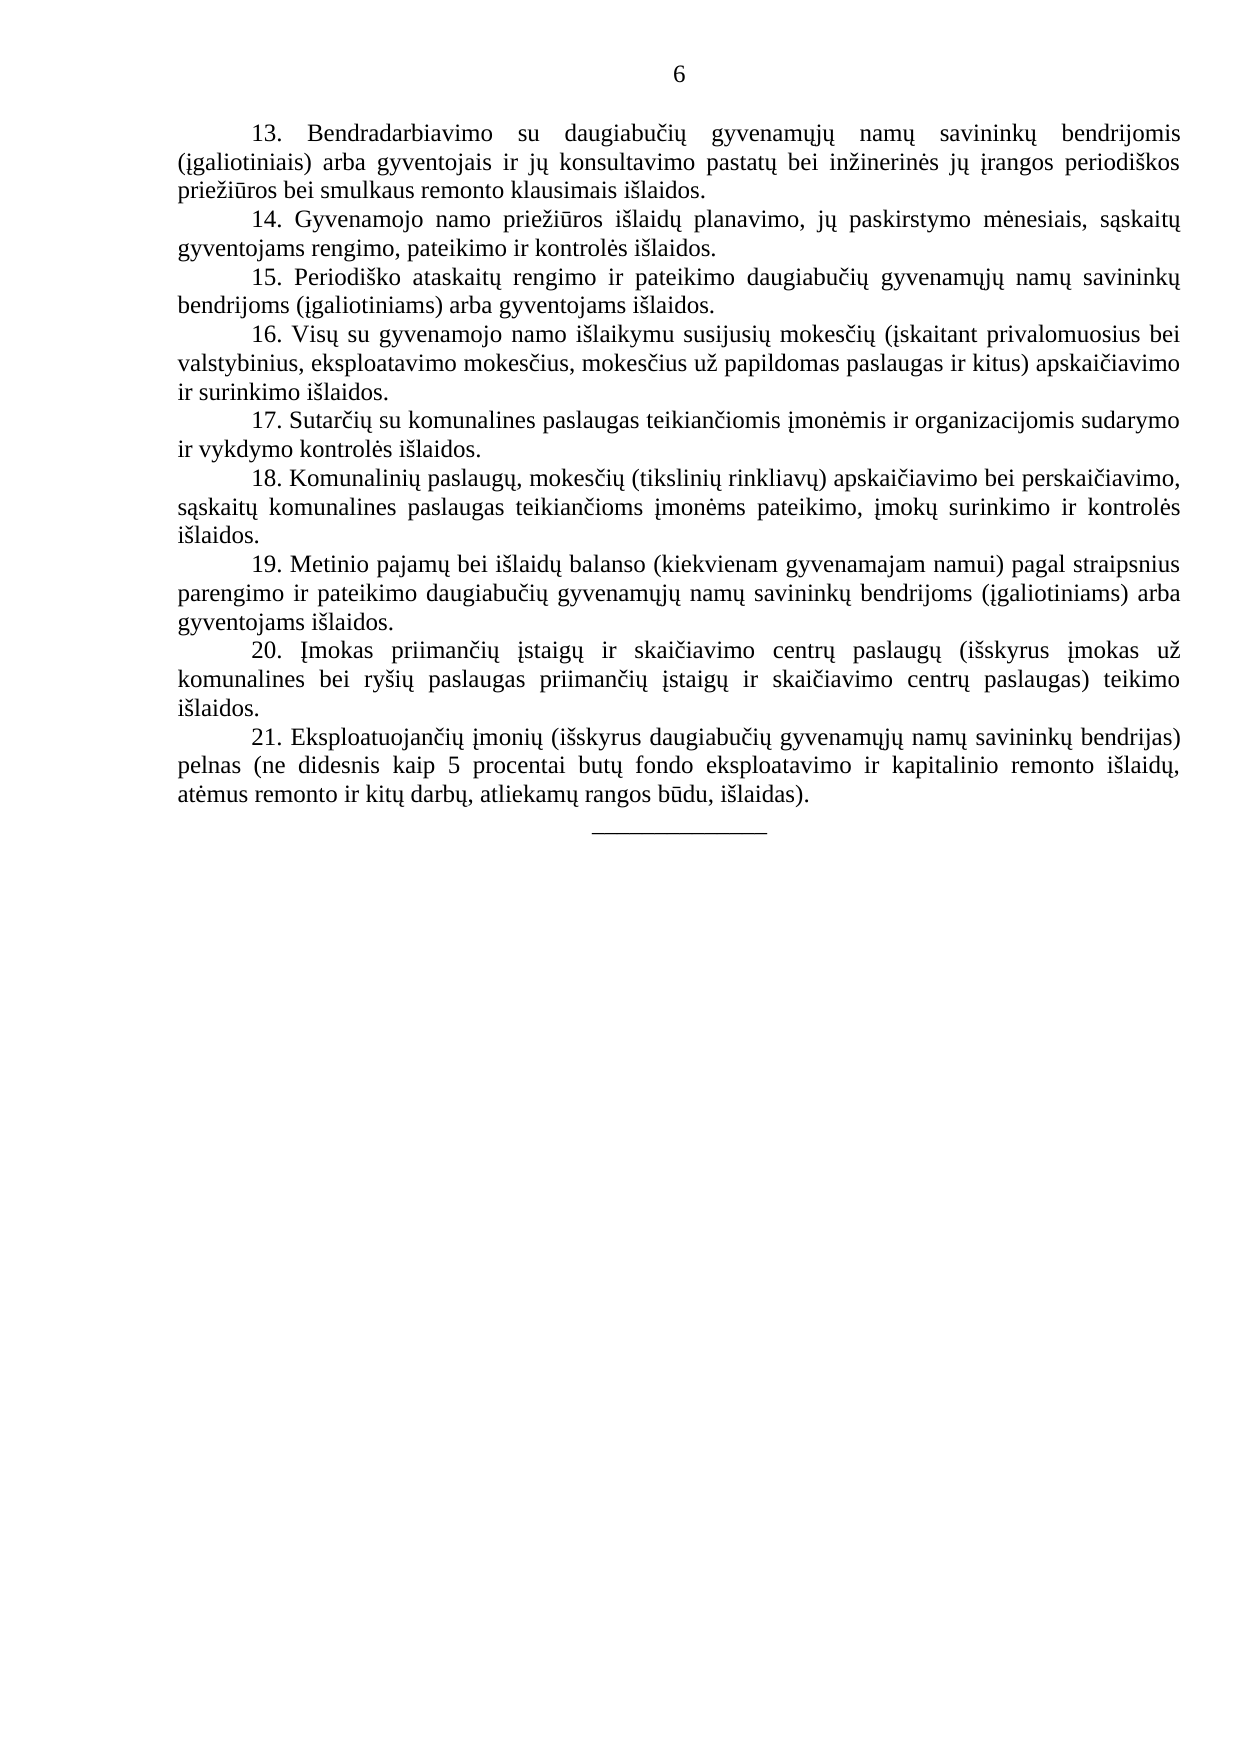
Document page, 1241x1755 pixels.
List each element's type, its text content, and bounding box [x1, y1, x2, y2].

text 18. Komunalinių paslaugų, mokesčių (tikslinių rinkliavų) apskaičiavimo bei perskaičiavimo, sąskaitų komunalines paslaugas teikiančioms įmonėms pateikimo, įmokų surinkimo ir kontrolės išlaidos. [177, 463, 1181, 549]
text ______________ [177, 808, 1181, 837]
text 19. Metinio pajamų bei išlaidų balanso (kiekvienam gyvenamajam namui) pagal straipsnius parengimo ir pateikimo daugiabučių gyvenamųjų namų savininkų bendrijoms (įgaliotiniams) arba gyventojams išlaidos. [177, 549, 1181, 636]
text 16. Visų su gyvenamojo namo išlaikymu susijusių mokesčių (įskaitant privalomuosius bei valstybinius, eksploatavimo mokesčius, mokesčius už papildomas paslaugas ir kitus) apskaičiavimo ir surinkimo išlaidos. [177, 319, 1181, 406]
text 21. Eksploatuojančių įmonių (išskyrus daugiabučių gyvenamųjų namų savininkų bendrijas) pelnas (ne didesnis kaip 5 procentai butų fondo eksploatavimo ir kapitalinio remonto išlaidų, atėmus remonto ir kitų darbų, atliekamų rangos būdu, išlaidas). [177, 722, 1181, 808]
text 15. Periodiško ataskaitų rengimo ir pateikimo daugiabučių gyvenamųjų namų savininkų bendrijoms (įgaliotiniams) arba gyventojams išlaidos. [177, 262, 1181, 319]
text 20. Įmokas priimančių įstaigų ir skaičiavimo centrų paslaugų (išskyrus įmokas už komunalines bei ryšių paslaugas priimančių įstaigų ir skaičiavimo centrų paslaugas) teikimo išlaidos. [177, 636, 1181, 722]
text 13. Bendradarbiavimo su daugiabučių gyvenamųjų namų savininkų bendrijomis (įgaliotiniais) arba gyventojais ir jų konsultavimo pastatų bei inžinerinės jų įrangos periodiškos priežiūros bei smulkaus remonto klausimais išlaidos. [177, 118, 1181, 204]
text 17. Sutarčių su komunalines paslaugas teikiančiomis įmonėmis ir organizacijomis sudarymo ir vykdymo kontrolės išlaidos. [177, 406, 1181, 463]
text 14. Gyvenamojo namo priežiūros išlaidų planavimo, jų paskirstymo mėnesiais, sąskaitų gyventojams rengimo, pateikimo ir kontrolės išlaidos. [177, 204, 1181, 262]
